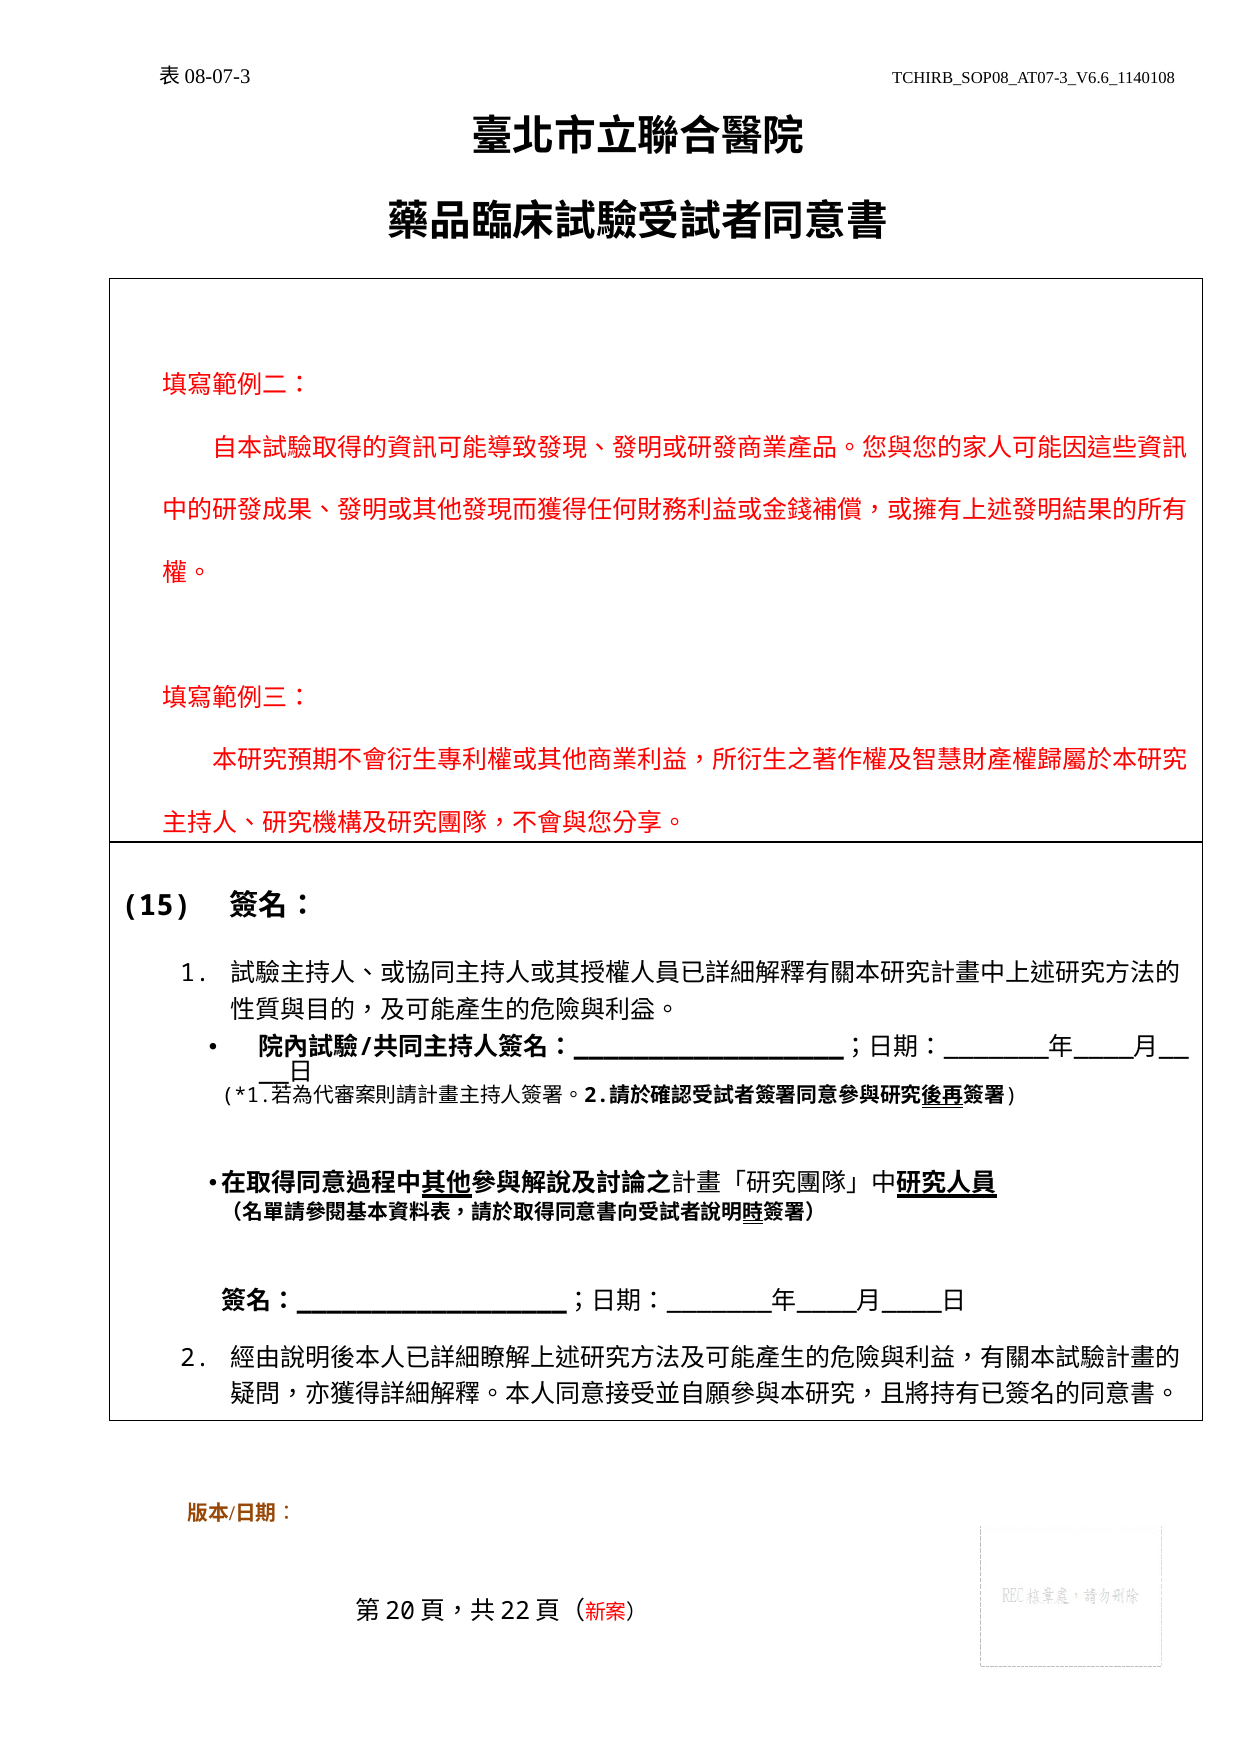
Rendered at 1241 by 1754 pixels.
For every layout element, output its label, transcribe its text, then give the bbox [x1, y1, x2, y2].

table_cell 簽名： 試驗主持人、或協同主持人或其授權人員已詳細解釋有關本研究計畫中上述研究方法的性質與目的，及可能產生的危險與利益。 院內試驗/共同主持人簽名：__________________；日期：_______年____月____日 (*1.若為代審案則請計畫主持人簽署。2.請於確認受試者簽署同意參與研究後再簽署) 在取得同意過程中其他參與解說及討論之計畫「研究團隊」中研究人員 （名單請參閱基本資料表，請於取得同意書向受試者說明時簽署） 簽名：__________________；日期：_______年____月____日 經由說明後本人已詳細瞭解上述研究方法及可能產生的危險與利益，有關本試驗計畫的疑問，亦獲得詳細解釋。本人同意接受並自願參與本研究，且將持有已簽名的同意書。 受試者簽名： ；日期：_______年____月____日 出生年月日： _______年_______月______日；電話： 性別： 法定代理人/有同意權之人簽名： ；日期：_____年____月____日 與受試者關係： ；電話： 出生年月日： ____年____月____日 ※註：適用醫療法第79條第1項但書或人體研究法第12條第項但書情形者，其同意權之行使分別依醫療法第79條第2項、人體試驗管理辦法第5條或人體研究法第12條第3、4項規定辦理。 見證人簽名：__________________________日期：________年____月____日 ※註：受試者、法定代理人或有同意權之人皆無法閱讀時，應由見證人在場參與所有有關受試者之討論，並確定受試者、法定代理人或有同意權之人之同意完全出於其自由意願後，應於受試者同意書簽名並載明日期。試驗相關人員不得為見證人。 ※註：若意識清楚，但無法親自簽具者且無親屬或關係人在場，得以按指印代替簽名，惟應有見證人。 ※註（需法定代理人簽名說明）： 受試者為無行為能力(未滿七歲之未成年人者或受監護宣告之人)，由法定代理人簽名；受監護宣告之人，由監護人擔任其法定代理人。 受試者為限制行為能力者(滿七歲以上之未成年人或因精神障礙、其他心智缺陷，致其為意思表示、受意思表示、辨識其意思表示效果之能力，顯有不足，而受法院之輔助宣告者)，應得其本人及法定代理人或輔助人之同意。 受試者雖非無行為能力或限制行為能力者，但因意識混亂或有精神與智能障礙，而無法進行有效溝通和判斷時，由有同意權之人簽名。有同意權人順序如下： 1.屬新藥、新醫療器材、新醫療技術之人體試驗(人體試驗管理辦法第5條)： (1)配偶。(2) 父母。(3) 同居之成年子女。(4)與受試者同居之祖父母。(5)與受試者同居之兄弟姊妹。(6) 最近一年有同居事實之其他親屬。 2.屬人體研究（人體研究法第12條）： (1)配偶。(2)成年子女。(3)父母。(4)兄弟姊妹。(5)祖父母。 依前項關係人所為之書面同意，其書面同意，得以一人行之；關係人意思表示不一致時，依前項各款先後定其順序。前項同一順序之人，以親等近者為先，親等同者，以同居親屬為先，無同居親屬者，以年長者為先。 [110, 843, 1202, 1420]
table_cell 填寫範例二： 自本試驗取得的資訊可能導致發現、發明或研發商業產品。您與您的家人可能因這些資訊中的研發成果、發明或其他發現而獲得任何財務利益或金錢補償，或擁有上述發明結果的所有權。 填寫範例三： 本研究預期不會衍生專利權或其他商業利益，所衍生之著作權及智慧財產權歸屬於本研究主持人、研究機構及研究團隊，不會與您分享。 [110, 279, 1202, 841]
